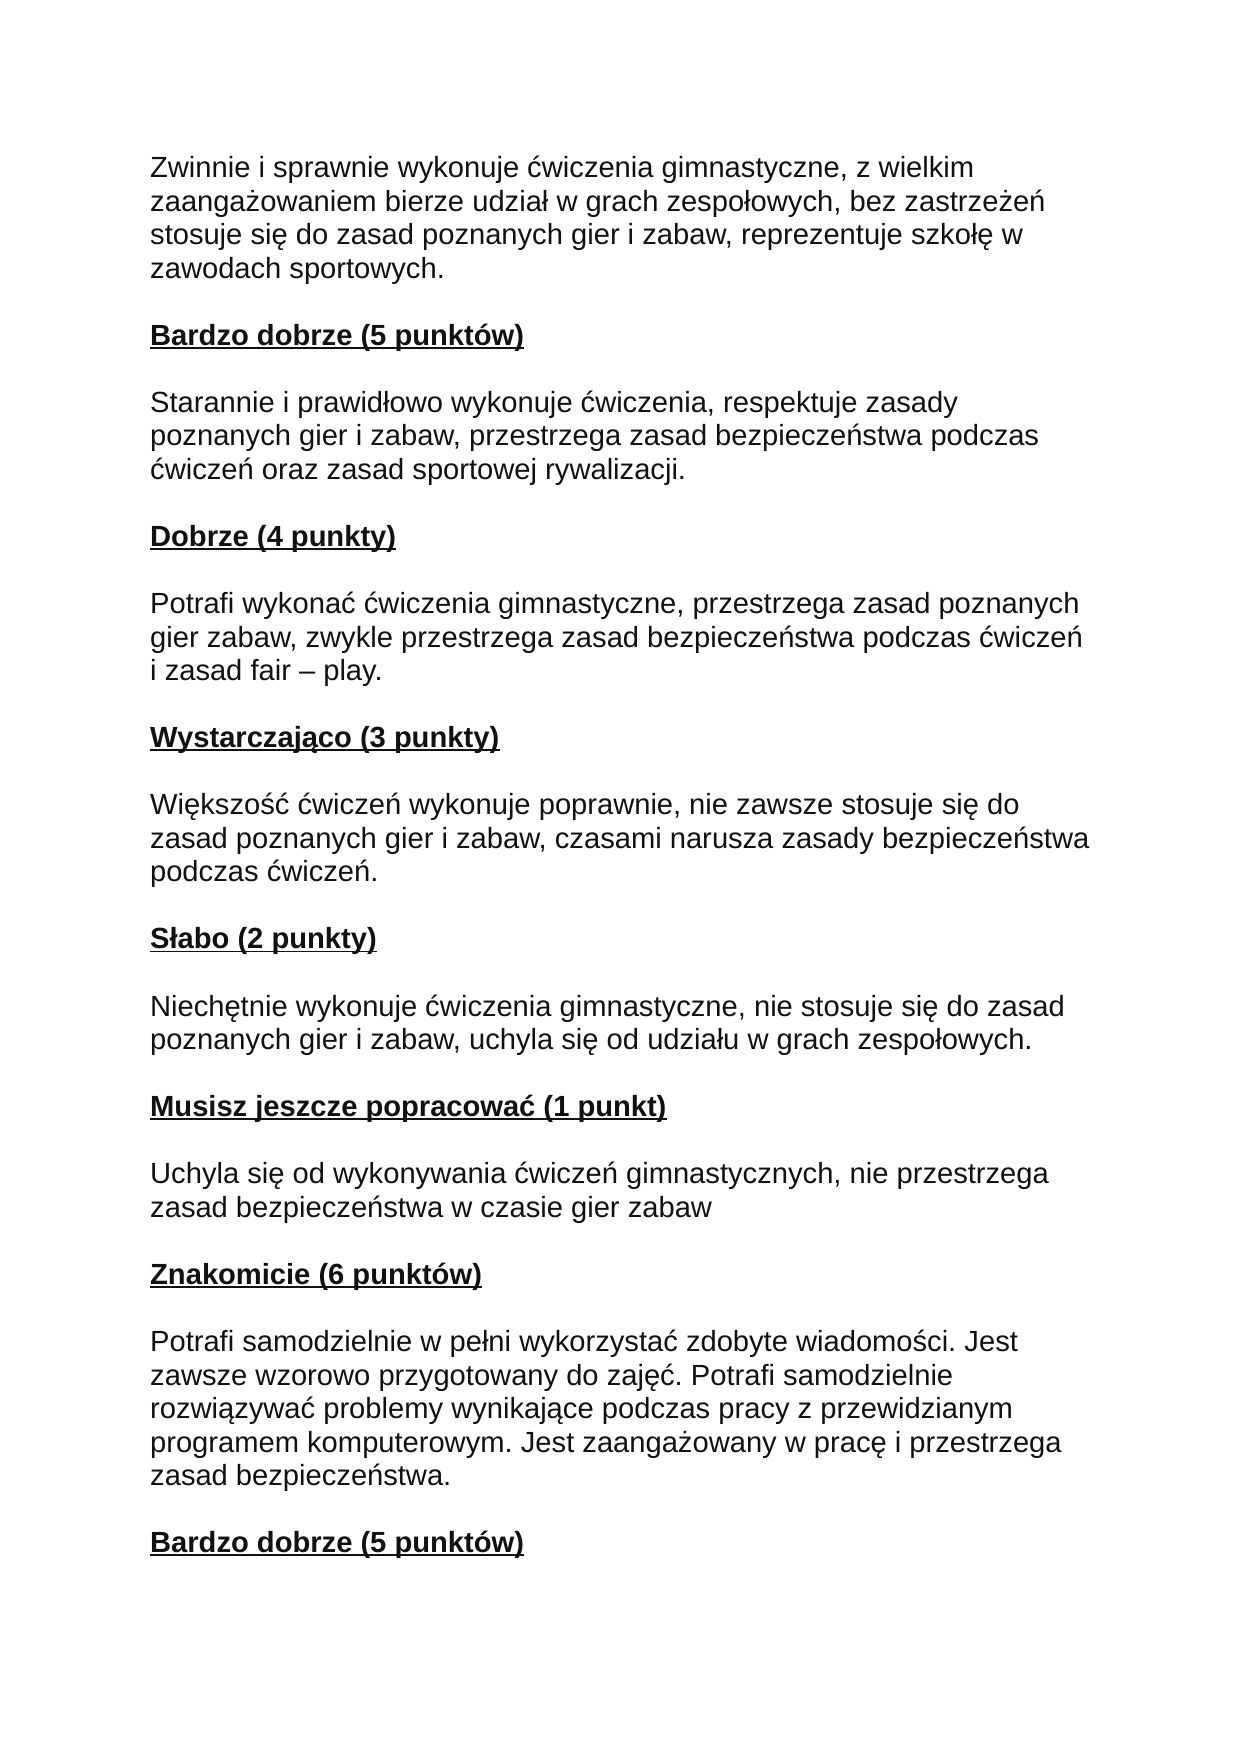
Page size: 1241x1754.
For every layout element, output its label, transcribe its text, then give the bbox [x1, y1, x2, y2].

text Znakomicie (6 punktów) [150, 1257, 1090, 1324]
text Dobrze (4 punkty) [150, 519, 1090, 586]
text Potrafi samodzielnie w pełni wykorzystać zdobyte wiadomości. Jest zawsze wzorowo przygotowany do zajęć. Potrafi samodzielnie rozwiązywać problemy wynikające podczas pracy z przewidzianym programem komputerowym. Jest zaangażowany w pracę i przestrzega zasad bezpieczeństwa. [150, 1324, 1090, 1492]
text Niechętnie wykonuje ćwiczenia gimnastyczne, nie stosuje się do zasad poznanych gier i zabaw, uchyla się od udziału w grach zespołowych. [150, 988, 1090, 1056]
text Bardzo dobrze (5 punktów) [150, 1525, 1090, 1592]
text Uchyla się od wykonywania ćwiczeń gimnastycznych, nie przestrzega zasad bezpieczeństwa w czasie gier zabaw [150, 1156, 1090, 1257]
text Słabo (2 punkty) [150, 921, 1090, 988]
text Bardzo dobrze (5 punktów) [150, 318, 1090, 385]
text Starannie i prawidłowo wykonuje ćwiczenia, respektuje zasady poznanych gier i zabaw, przestrzega zasad bezpieczeństwa podczas ćwiczeń oraz zasad sportowej rywalizacji. [150, 385, 1090, 485]
text Musisz jeszcze popracować (1 punkt) [150, 1089, 1090, 1156]
text Większość ćwiczeń wykonuje poprawnie, nie zawsze stosuje się do zasad poznanych gier i zabaw, czasami narusza zasady bezpieczeństwa podczas ćwiczeń. [150, 787, 1090, 888]
text Zwinnie i sprawnie wykonuje ćwiczenia gimnastyczne, z wielkim zaangażowaniem bierze udział w grach zespołowych, bez zastrzeżeń stosuje się do zasad poznanych gier i zabaw, reprezentuje szkołę w zawodach sportowych. [150, 150, 1090, 284]
text Potrafi wykonać ćwiczenia gimnastyczne, przestrzega zasad poznanych gier zabaw, zwykle przestrzega zasad bezpieczeństwa podczas ćwiczeń i zasad fair – play. [150, 586, 1090, 687]
text Wystarczająco (3 punkty) [150, 720, 1090, 787]
